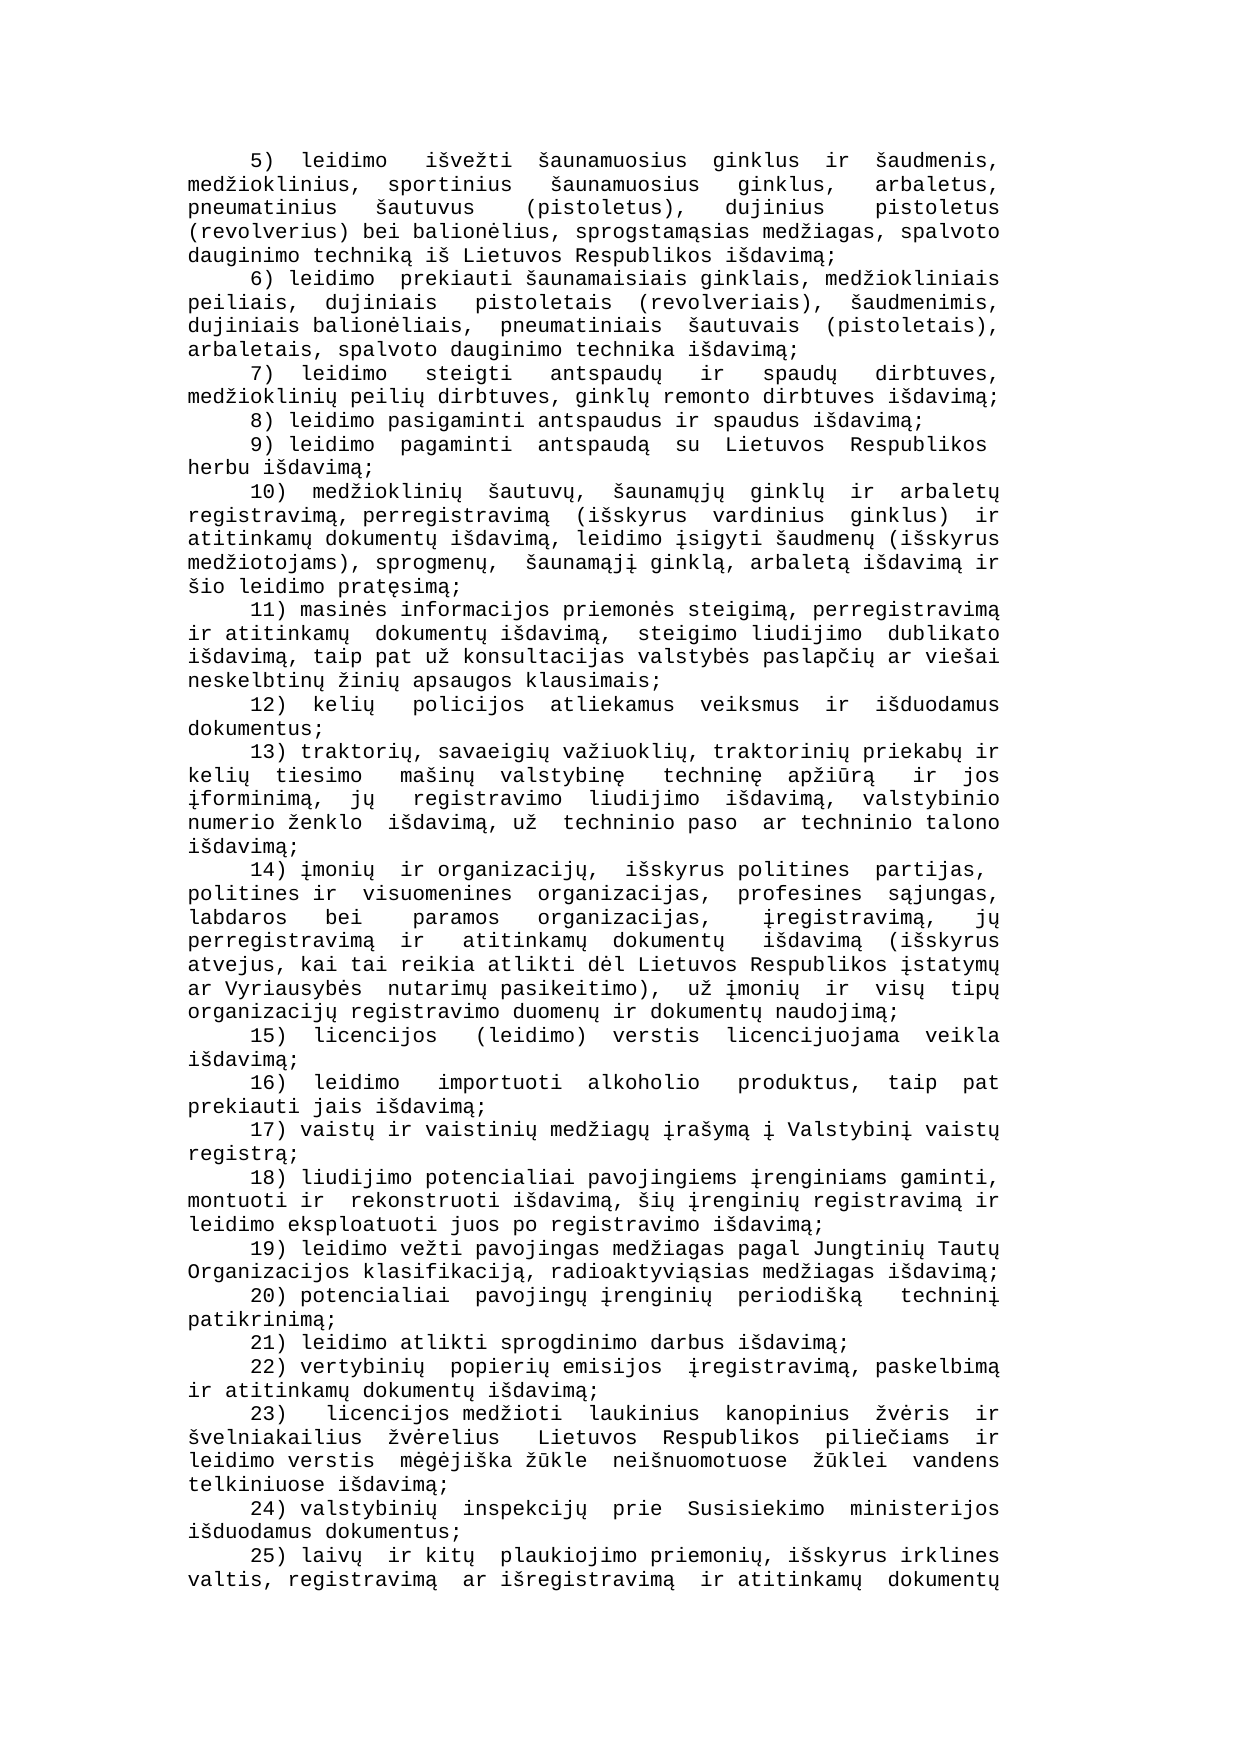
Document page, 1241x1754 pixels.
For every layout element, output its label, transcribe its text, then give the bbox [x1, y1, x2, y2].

text 7) leidimo steigti antspaudų ir spaudų dirbtuves, [187, 363, 1053, 386]
text išdavimą; [187, 1048, 1053, 1072]
text dokumentus; [187, 717, 1053, 741]
text herbu išdavimą; [187, 457, 1053, 481]
text politines ir visuomenines organizacijas, profesines sąjungas, [187, 883, 1053, 907]
text arbaletais, spalvoto dauginimo technika išdavimą; [187, 339, 1053, 363]
text 8) leidimo pasigaminti antspaudus ir spaudus išdavimą; [187, 410, 1053, 434]
text pneumatinius šautuvus (pistoletus), dujinius pistoletus [187, 197, 1053, 221]
text dauginimo techniką iš Lietuvos Respublikos išdavimą; [187, 244, 1053, 268]
text 6) leidimo prekiauti šaunamaisiais ginklais, medžiokliniais [187, 268, 1053, 292]
text 17) vaistų ir vaistinių medžiagų įrašymą į Valstybinį vaistų [187, 1119, 1053, 1143]
text 15) licencijos (leidimo) verstis licencijuojama veikla [187, 1025, 1053, 1048]
text 16) leidimo importuoti alkoholio produktus, taip pat [187, 1072, 1053, 1096]
text Organizacijos klasifikaciją, radioaktyviąsias medžiagas išdavimą; [187, 1261, 1053, 1285]
text 24) valstybinių inspekcijų prie Susisiekimo ministerijos [187, 1498, 1053, 1521]
text leidimo verstis mėgėjiška žūkle neišnuomotuose žūklei vandens [187, 1451, 1053, 1474]
text 22) vertybinių popierių emisijos įregistravimą, paskelbimą [187, 1356, 1053, 1379]
text šio leidimo pratęsimą; [187, 576, 1053, 599]
text ar Vyriausybės nutarimų pasikeitimo), už įmonių ir visų tipų [187, 978, 1053, 1001]
text 9) leidimo pagaminti antspaudą su Lietuvos Respublikos [187, 434, 1053, 457]
text neskelbtinų žinių apsaugos klausimais; [187, 670, 1053, 694]
text ir atitinkamų dokumentų išdavimą; [187, 1379, 1053, 1403]
text 11) masinės informacijos priemonės steigimą, perregistravimą [187, 599, 1053, 623]
text telkiniuose išdavimą; [187, 1474, 1053, 1498]
text kelių tiesimo mašinų valstybinę techninę apžiūrą ir jos [187, 765, 1053, 788]
text 25) laivų ir kitų plaukiojimo priemonių, išskyrus irklines [187, 1545, 1053, 1569]
text medžioklinių peilių dirbtuves, ginklų remonto dirbtuves išdavimą; [187, 386, 1053, 410]
text patikrinimą; [187, 1309, 1053, 1332]
text peiliais, dujiniais pistoletais (revolveriais), šaudmenimis, [187, 292, 1053, 316]
text 5) leidimo išvežti šaunamuosius ginklus ir šaudmenis, [187, 150, 1053, 174]
text 23) licencijos medžioti laukinius kanopinius žvėris ir [187, 1403, 1053, 1427]
text išduodamus dokumentus; [187, 1521, 1053, 1545]
text išdavimą; [187, 836, 1053, 859]
text 19) leidimo vežti pavojingas medžiagas pagal Jungtinių Tautų [187, 1238, 1053, 1261]
text (revolverius) bei balionėlius, sprogstamąsias medžiagas, spalvoto [187, 221, 1053, 244]
text 14) įmonių ir organizacijų, išskyrus politines partijas, [187, 859, 1053, 883]
text 21) leidimo atlikti sprogdinimo darbus išdavimą; [187, 1332, 1053, 1356]
text 18) liudijimo potencialiai pavojingiems įrenginiams gaminti, [187, 1167, 1053, 1190]
text dujiniais balionėliais, pneumatiniais šautuvais (pistoletais), [187, 316, 1053, 339]
text perregistravimą ir atitinkamų dokumentų išdavimą (išskyrus [187, 930, 1053, 954]
text medžioklinius, sportinius šaunamuosius ginklus, arbaletus, [187, 174, 1053, 197]
text 10) medžioklinių šautuvų, šaunamųjų ginklų ir arbaletų [187, 481, 1053, 505]
text valtis, registravimą ar išregistravimą ir atitinkamų dokumentų [187, 1569, 1053, 1592]
text ir atitinkamų dokumentų išdavimą, steigimo liudijimo dublikato [187, 623, 1053, 647]
text įforminimą, jų registravimo liudijimo išdavimą, valstybinio [187, 788, 1053, 812]
text leidimo eksploatuoti juos po registravimo išdavimą; [187, 1214, 1053, 1238]
text atitinkamų dokumentų išdavimą, leidimo įsigyti šaudmenų (išskyrus [187, 528, 1053, 552]
text organizacijų registravimo duomenų ir dokumentų naudojimą; [187, 1001, 1053, 1025]
text montuoti ir rekonstruoti išdavimą, šių įrenginių registravimą ir [187, 1190, 1053, 1214]
text išdavimą, taip pat už konsultacijas valstybės paslapčių ar viešai [187, 647, 1053, 670]
text registrą; [187, 1143, 1053, 1167]
text atvejus, kai tai reikia atlikti dėl Lietuvos Respublikos įstatymų [187, 954, 1053, 978]
text 12) kelių policijos atliekamus veiksmus ir išduodamus [187, 694, 1053, 717]
text registravimą, perregistravimą (išskyrus vardinius ginklus) ir [187, 505, 1053, 528]
text labdaros bei paramos organizacijas, įregistravimą, jų [187, 907, 1053, 930]
text prekiauti jais išdavimą; [187, 1096, 1053, 1119]
text švelniakailius žvėrelius Lietuvos Respublikos piliečiams ir [187, 1427, 1053, 1451]
text 20) potencialiai pavojingų įrenginių periodišką techninį [187, 1285, 1053, 1309]
text medžiotojams), sprogmenų, šaunamąjį ginklą, arbaletą išdavimą ir [187, 552, 1053, 576]
text 13) traktorių, savaeigių važiuoklių, traktorinių priekabų ir [187, 741, 1053, 765]
text numerio ženklo išdavimą, už techninio paso ar techninio talono [187, 812, 1053, 836]
